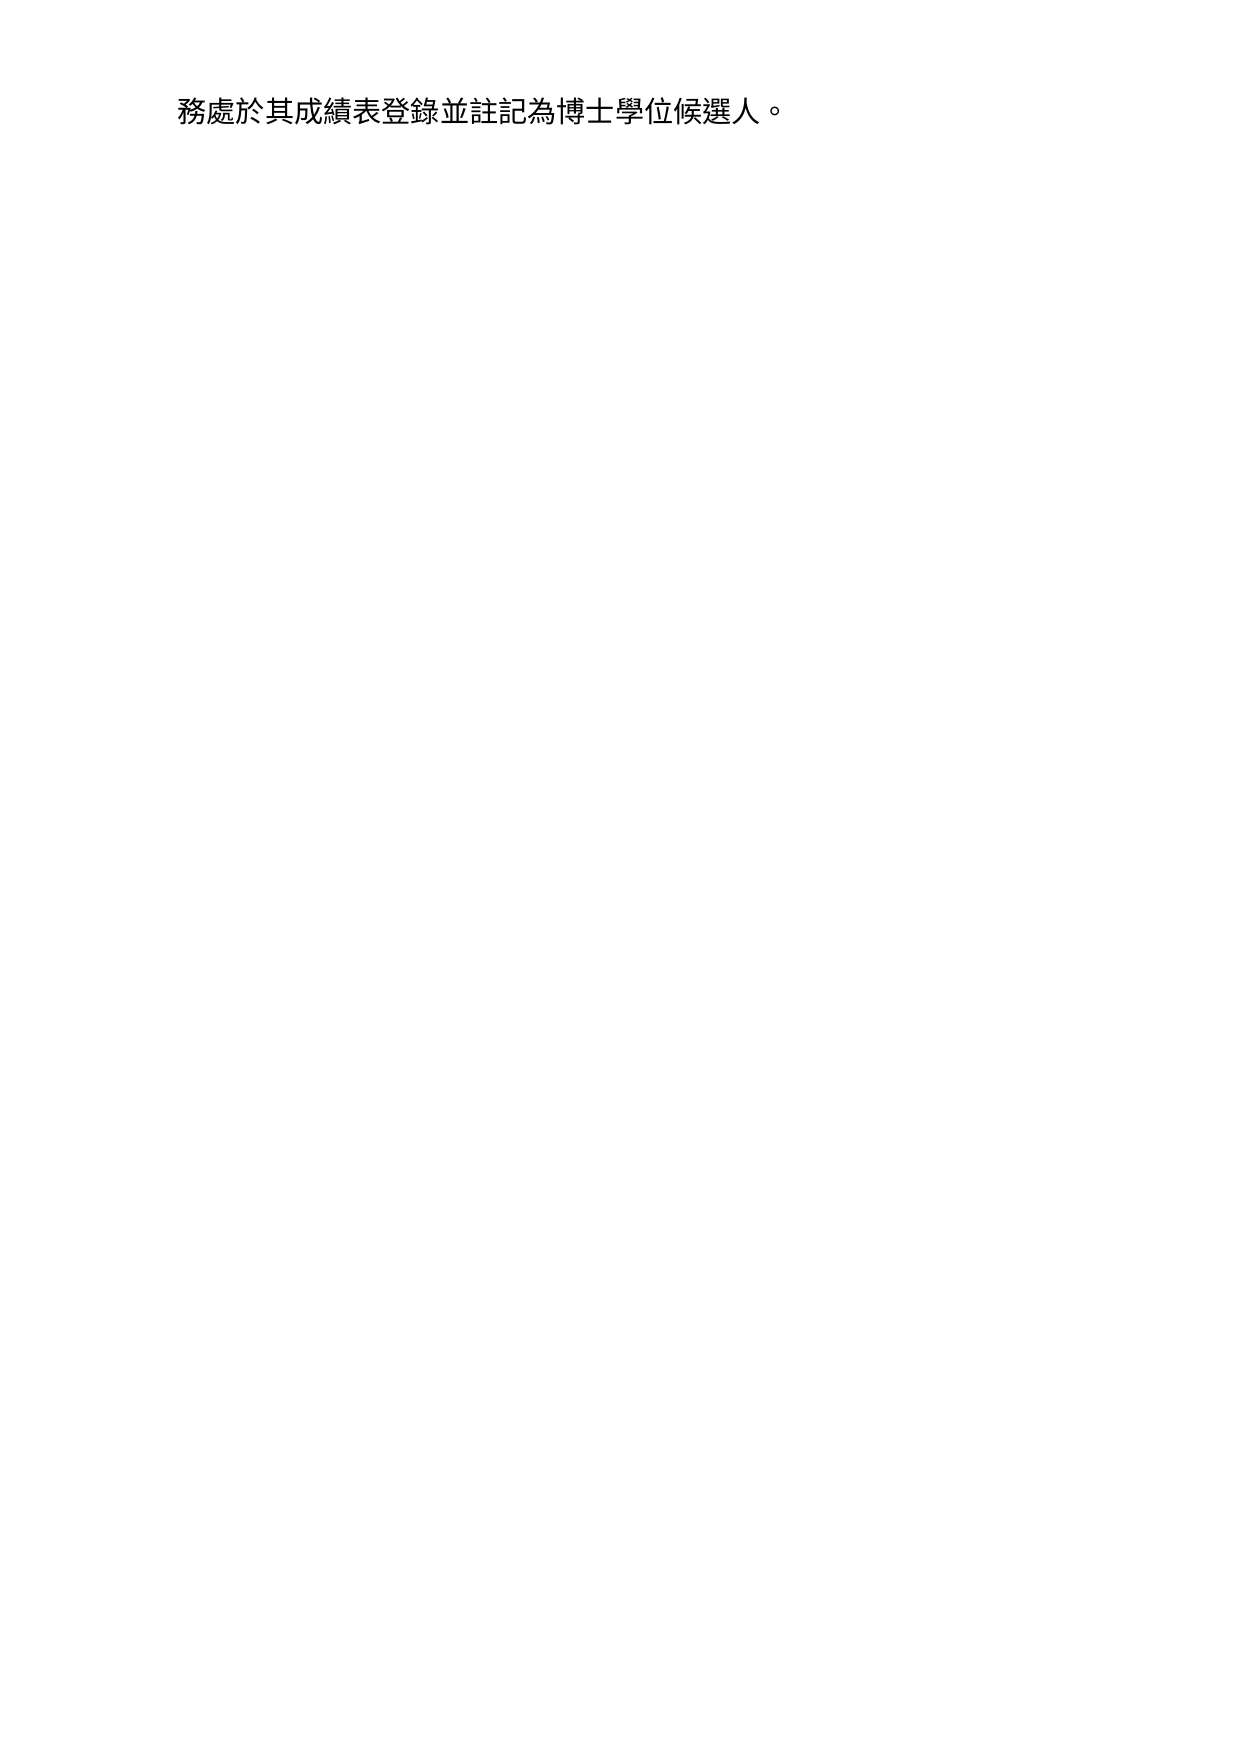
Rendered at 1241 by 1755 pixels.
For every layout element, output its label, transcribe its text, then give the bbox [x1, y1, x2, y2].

text 務處於其成績表登錄並註記為博士學位候選人。 [118, 89, 1122, 131]
